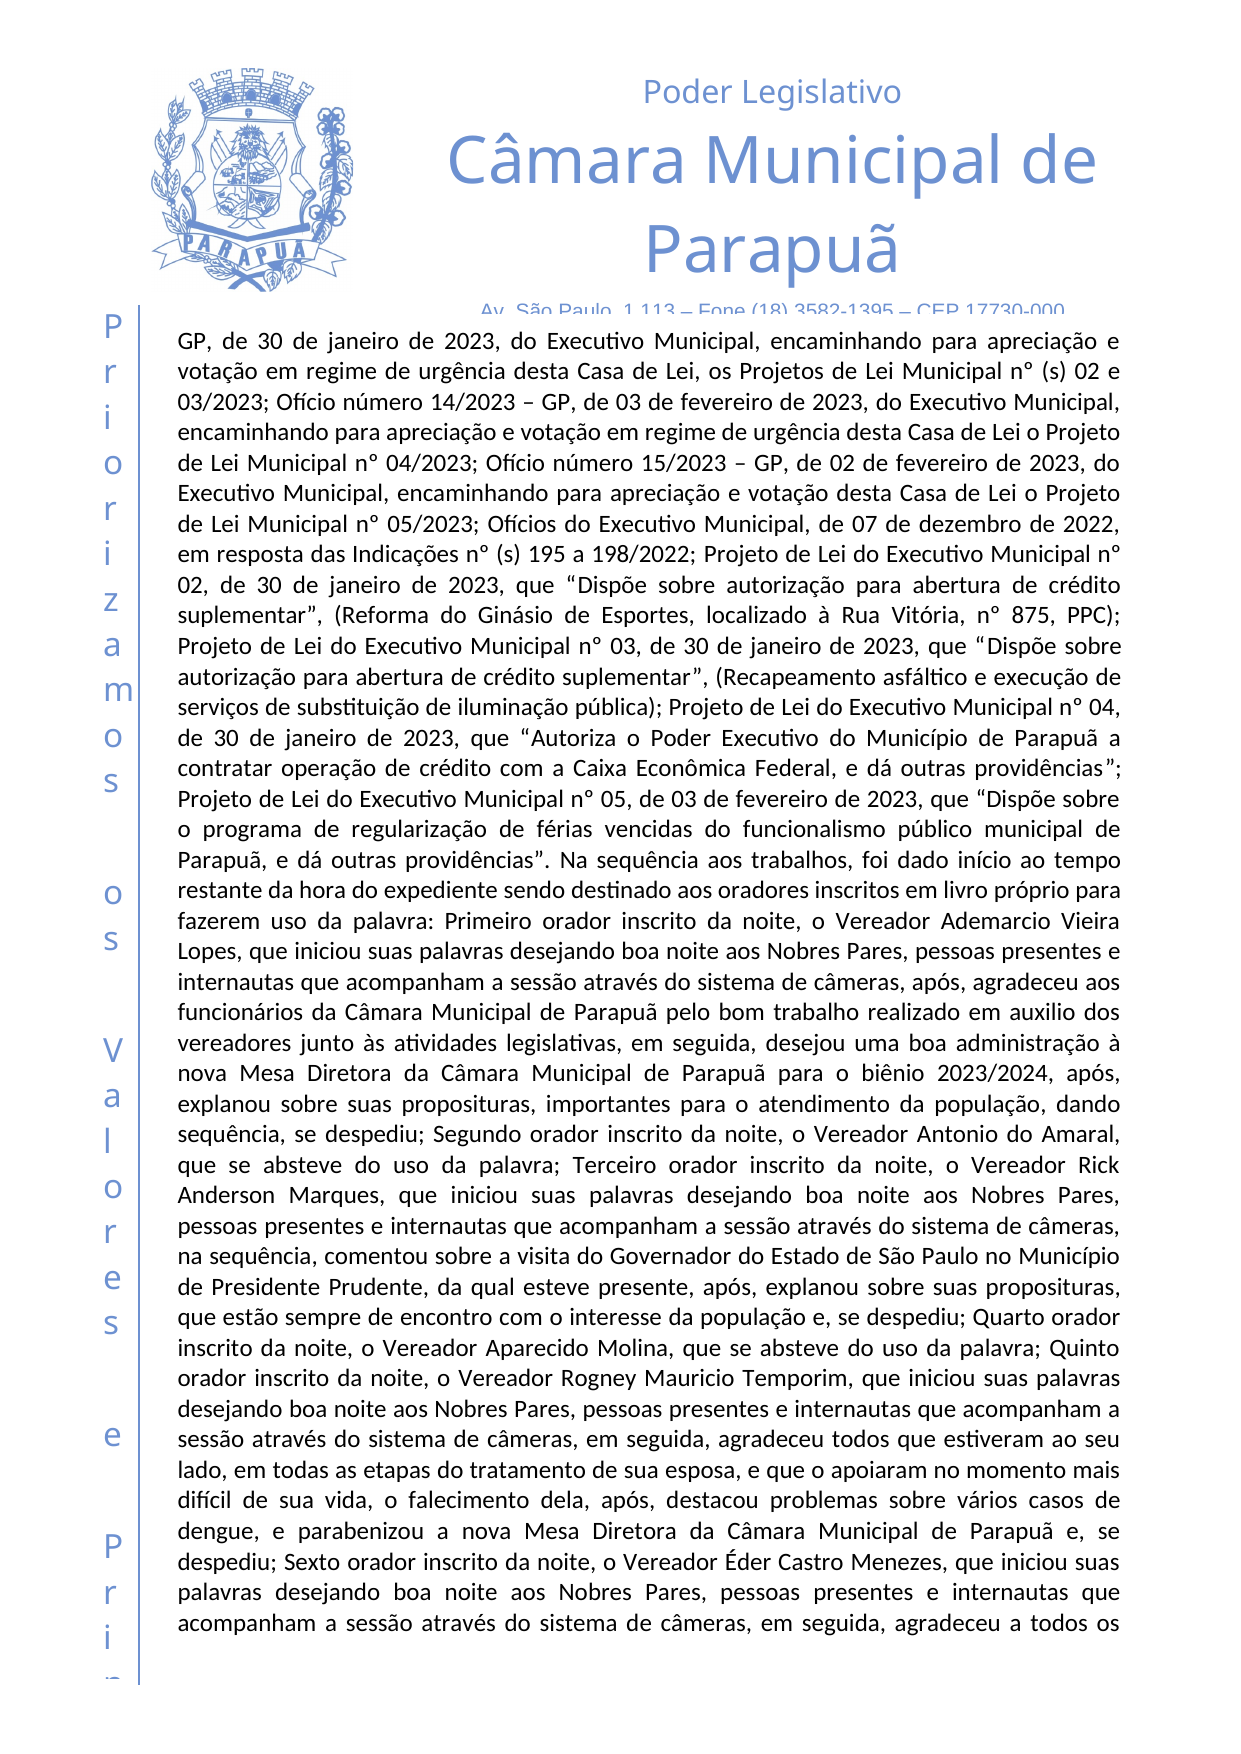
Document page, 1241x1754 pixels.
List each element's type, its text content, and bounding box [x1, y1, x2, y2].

text GP, de 30 de janeiro de 2023, do Executivo Municipal, encaminhando para apreciação e votação em regime de urgência desta Casa de Lei, os Projetos de Lei Municipal nº (s) 02 e 03/2023; Ofício número 14/2023 – GP, de 03 de fevereiro de 2023, do Executivo Municipal, encaminhando para apreciação e votação em regime de urgência desta Casa de Lei o Projeto de Lei Municipal nº 04/2023; Ofício número 15/2023 – GP, de 02 de fevereiro de 2023, do Executivo Municipal, encaminhando para apreciação e votação desta Casa de Lei o Projeto de Lei Municipal nº 05/2023; Ofícios do Executivo Municipal, de 07 de dezembro de 2022, em resposta das Indicações nº (s) 195 a 198/2022; Projeto de Lei do Executivo Municipal nº 02, de 30 de janeiro de 2023, que “Dispõe sobre autorização para abertura de crédito suplementar”, (Reforma do Ginásio de Esportes, localizado à Rua Vitória, nº 875, PPC); Projeto de Lei do Executivo Municipal nº 03, de 30 de janeiro de 2023, que “Dispõe sobre autorização para abertura de crédito suplementar”, (Recapeamento asfáltico e execução de serviços de substituição de iluminação pública); Projeto de Lei do Executivo Municipal nº 04, de 30 de janeiro de 2023, que “Autoriza o Poder Executivo do Município de Parapuã a contratar operação de crédito com a Caixa Econômica Federal, e dá outras providências”; Projeto de Lei do Executivo Municipal nº 05, de 03 de fevereiro de 2023, que “Dispõe sobre o programa de regularização de férias vencidas do funcionalismo público municipal de Parapuã, e dá outras providências”. Na sequência aos trabalhos, foi dado início ao tempo restante da hora do expediente sendo destinado aos oradores inscritos em livro próprio para fazerem uso da palavra: Primeiro orador inscrito da noite, o Vereador Ademarcio Vieira Lopes, que iniciou suas palavras desejando boa noite aos Nobres Pares, pessoas presentes e internautas que acompanham a sessão através do sistema de câmeras, após, agradeceu aos funcionários da Câmara Municipal de Parapuã pelo bom trabalho realizado em auxilio dos vereadores junto às atividades legislativas, em seguida, desejou uma boa administração à nova Mesa Diretora da Câmara Municipal de Parapuã para o biênio 2023/2024, após, explanou sobre suas proposituras, importantes para o atendimento da população, dando sequência, se despediu; Segundo orador inscrito da noite, o Vereador Antonio do Amaral, que se absteve do uso da palavra; Terceiro orador inscrito da noite, o Vereador Rick Anderson Marques, que iniciou suas palavras desejando boa noite aos Nobres Pares, pessoas presentes e internautas que acompanham a sessão através do sistema de câmeras, na sequência, comentou sobre a visita do Governador do Estado de São Paulo no Município de Presidente Prudente, da qual esteve presente, após, explanou sobre suas proposituras, que estão sempre de encontro com o interesse da população e, se despediu; Quarto orador inscrito da noite, o Vereador Aparecido Molina, que se absteve do uso da palavra; Quinto orador inscrito da noite, o Vereador Rogney Mauricio Temporim, que iniciou suas palavras desejando boa noite aos Nobres Pares, pessoas presentes e internautas que acompanham a sessão através do sistema de câmeras, em seguida, agradeceu todos que estiveram ao seu lado, em todas as etapas do tratamento de sua esposa, e que o apoiaram no momento mais difícil de sua vida, o falecimento dela, após, destacou problemas sobre vários casos de dengue, e parabenizou a nova Mesa Diretora da Câmara Municipal de Parapuã e, se despediu; Sexto orador inscrito da noite, o Vereador Éder Castro Menezes, que iniciou suas palavras desejando boa noite aos Nobres Pares, pessoas presentes e internautas que acompanham a sessão através do sistema de câmeras, em seguida, agradeceu a todos os [177, 325, 1122, 1637]
picture [151, 68, 354, 292]
